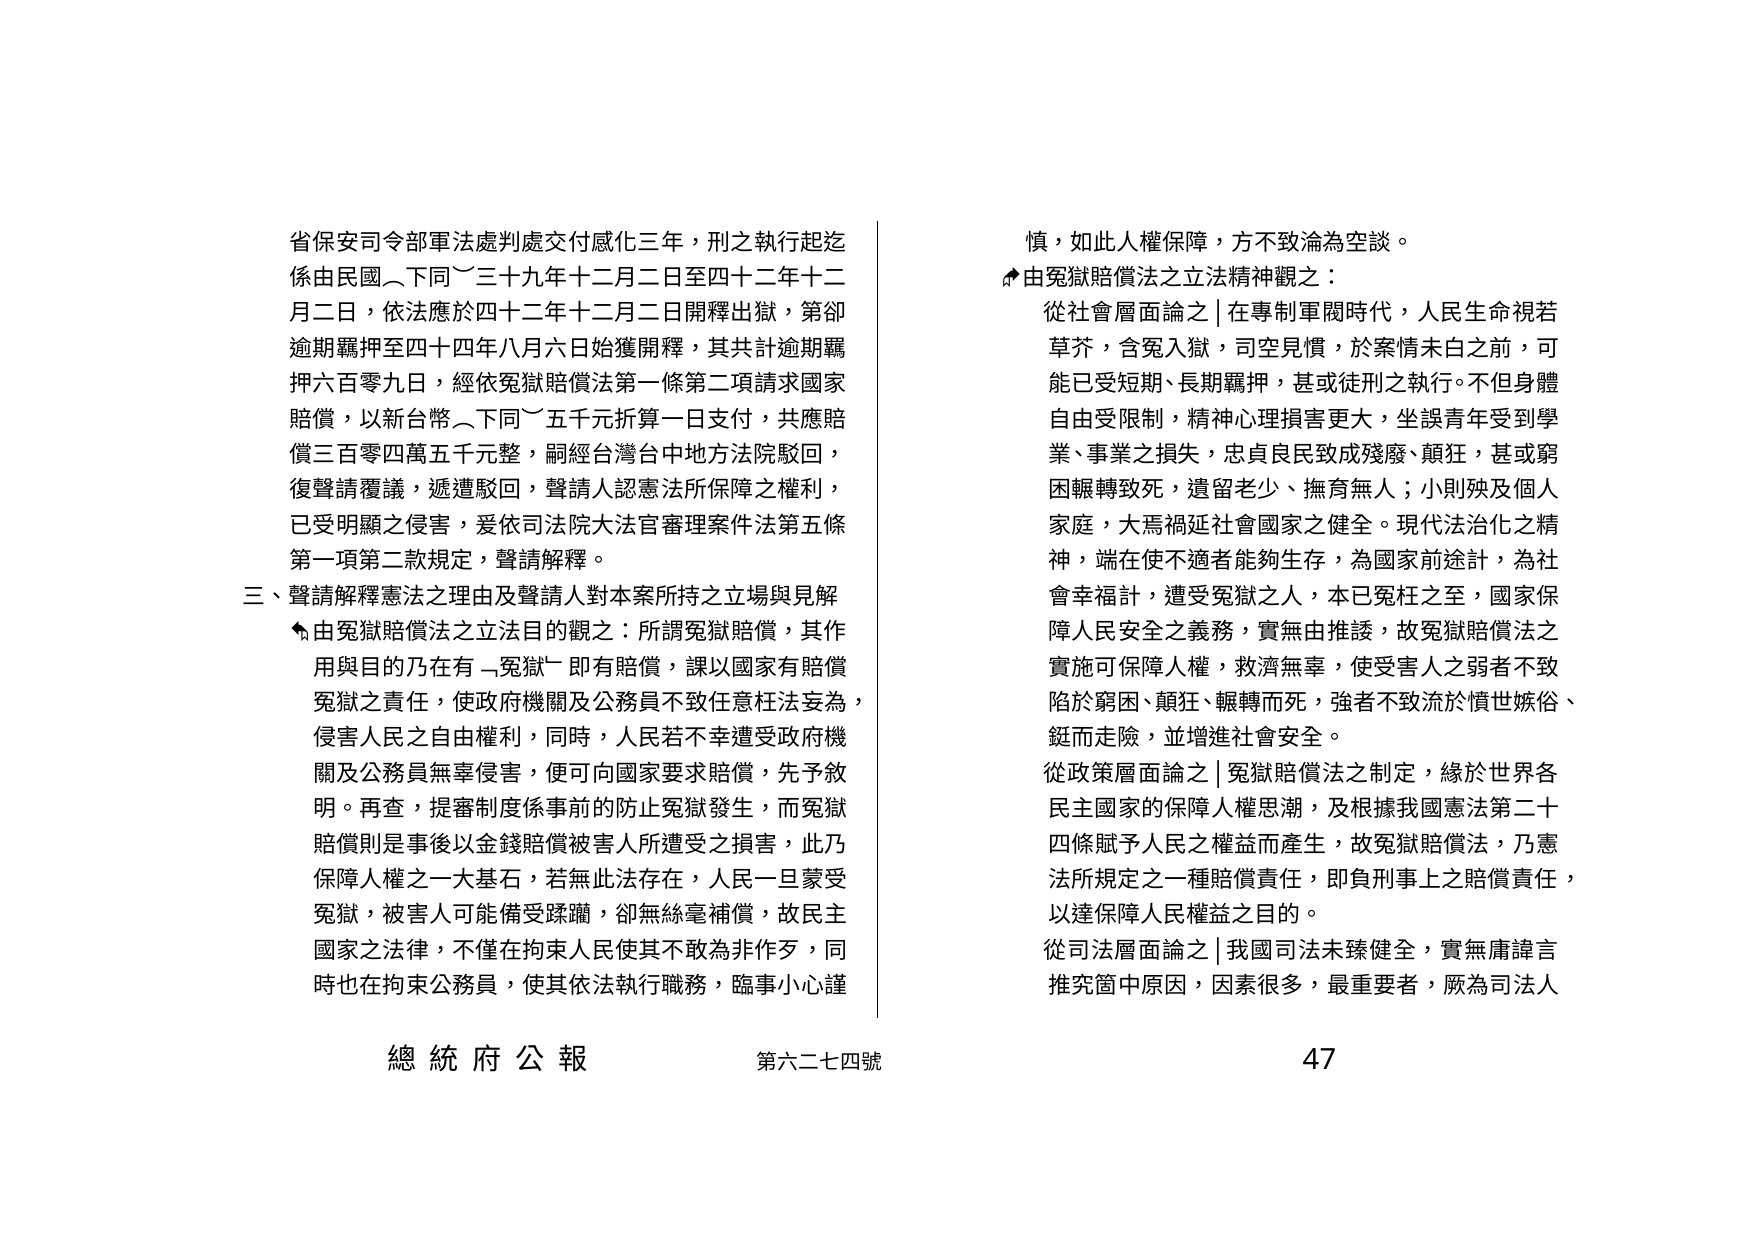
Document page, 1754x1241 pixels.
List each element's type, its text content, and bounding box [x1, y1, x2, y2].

text 從政策層面論之│冤獄賠償法之制定，緣於世界各民主國家的保障人權思潮，及根據我國憲法第二十四條賦予人民之權益而產生，故冤獄賠償法，乃憲法所規定之一種賠償責任，即負刑事上之賠償責任，以達保障人民權益之目的。 [1025, 753, 1559, 930]
text 由冤獄賠償法之立法精神觀之： [1001, 257, 1559, 292]
text 從司法層面論之│我國司法未臻健全，實無庸諱言，推究箇中原因，因素很多，最重要者，厥為司法人員辦案時，偵查與審理未能周詳，羈押被告未能慎重其事，而冤獄賠償制度之建立，勢必因被害人有權請求賠償，使司法人員提高警覺，辦案不致草率，故可間接促進司法進步。 [1025, 930, 1559, 1001]
text 三、聲請解釋憲法之理由及聲請人對本案所持之立場與見解 [242, 576, 847, 611]
text 省保安司令部軍法處判處交付感化三年，刑之執行起迄係由民國︵下同︶三十九年十二月二日至四十二年十二月二日，依法應於四十二年十二月二日開釋出獄，第卻逾期羈押至四十四年八月六日始獲開釋，其共計逾期羈押六百零九日，經依冤獄賠償法第一條第二項請求國家賠償，以新台幣︵下同︶五千元折算一日支付，共應賠償三百零四萬五千元整，嗣經台灣台中地方法院駁回，復聲請覆議，遞遭駁回，聲請人認憲法所保障之權利，已受明顯之侵害，爰依司法院大法官審理案件法第五條第一項第二款規定，聲請解釋。 [289, 222, 847, 576]
text 由冤獄賠償法之立法目的觀之：所謂冤獄賠償，其作用與目的乃在有﹁冤獄﹂即有賠償，課以國家有賠償冤獄之責任，使政府機關及公務員不致任意枉法妄為，侵害人民之自由權利，同時，人民若不幸遭受政府機關及公務員無辜侵害，便可向國家要求賠償，先予敘明。再查，提審制度係事前的防止冤獄發生，而冤獄賠償則是事後以金錢賠償被害人所遭受之損害，此乃保障人權之一大基石，若無此法存在，人民一旦蒙受冤獄，被害人可能備受蹂躪，卻無絲毫補償，故民主國家之法律，不僅在拘束人民使其不敢為非作歹，同時也在拘束公務員，使其依法執行職務，臨事小心謹慎，如此人權保障，方不致淪為空談。 [289, 611, 847, 1001]
text 由冤獄賠償法之立法目的觀之：所謂冤獄賠償，其作用與目的乃在有﹁冤獄﹂即有賠償，課以國家有賠償冤獄之責任，使政府機關及公務員不致任意枉法妄為，侵害人民之自由權利，同時，人民若不幸遭受政府機關及公務員無辜侵害，便可向國家要求賠償，先予敘明。再查，提審制度係事前的防止冤獄發生，而冤獄賠償則是事後以金錢賠償被害人所遭受之損害，此乃保障人權之一大基石，若無此法存在，人民一旦蒙受冤獄，被害人可能備受蹂躪，卻無絲毫補償，故民主國家之法律，不僅在拘束人民使其不敢為非作歹，同時也在拘束公務員，使其依法執行職務，臨事小心謹慎，如此人權保障，方不致淪為空談。 [1001, 222, 1559, 257]
text 從社會層面論之│在專制軍閥時代，人民生命視若草芥，含冤入獄，司空見慣，於案情未白之前，可能已受短期、長期羈押，甚或徒刑之執行。不但身體自由受限制，精神心理損害更大，坐誤青年受到學業、事業之損失，忠貞良民致成殘廢、顛狂，甚或窮困輾轉致死，遺留老少、撫育無人；小則殃及個人家庭，大焉禍延社會國家之健全。現代法治化之精神，端在使不適者能夠生存，為國家前途計，為社會幸福計，遭受冤獄之人，本已冤枉之至，國家保障人民安全之義務，實無由推諉，故冤獄賠償法之實施可保障人權，救濟無辜，使受害人之弱者不致陷於窮困、顛狂、輾轉而死，強者不致流於憤世嫉俗、鋌而走險，並增進社會安全。 [1025, 292, 1559, 753]
